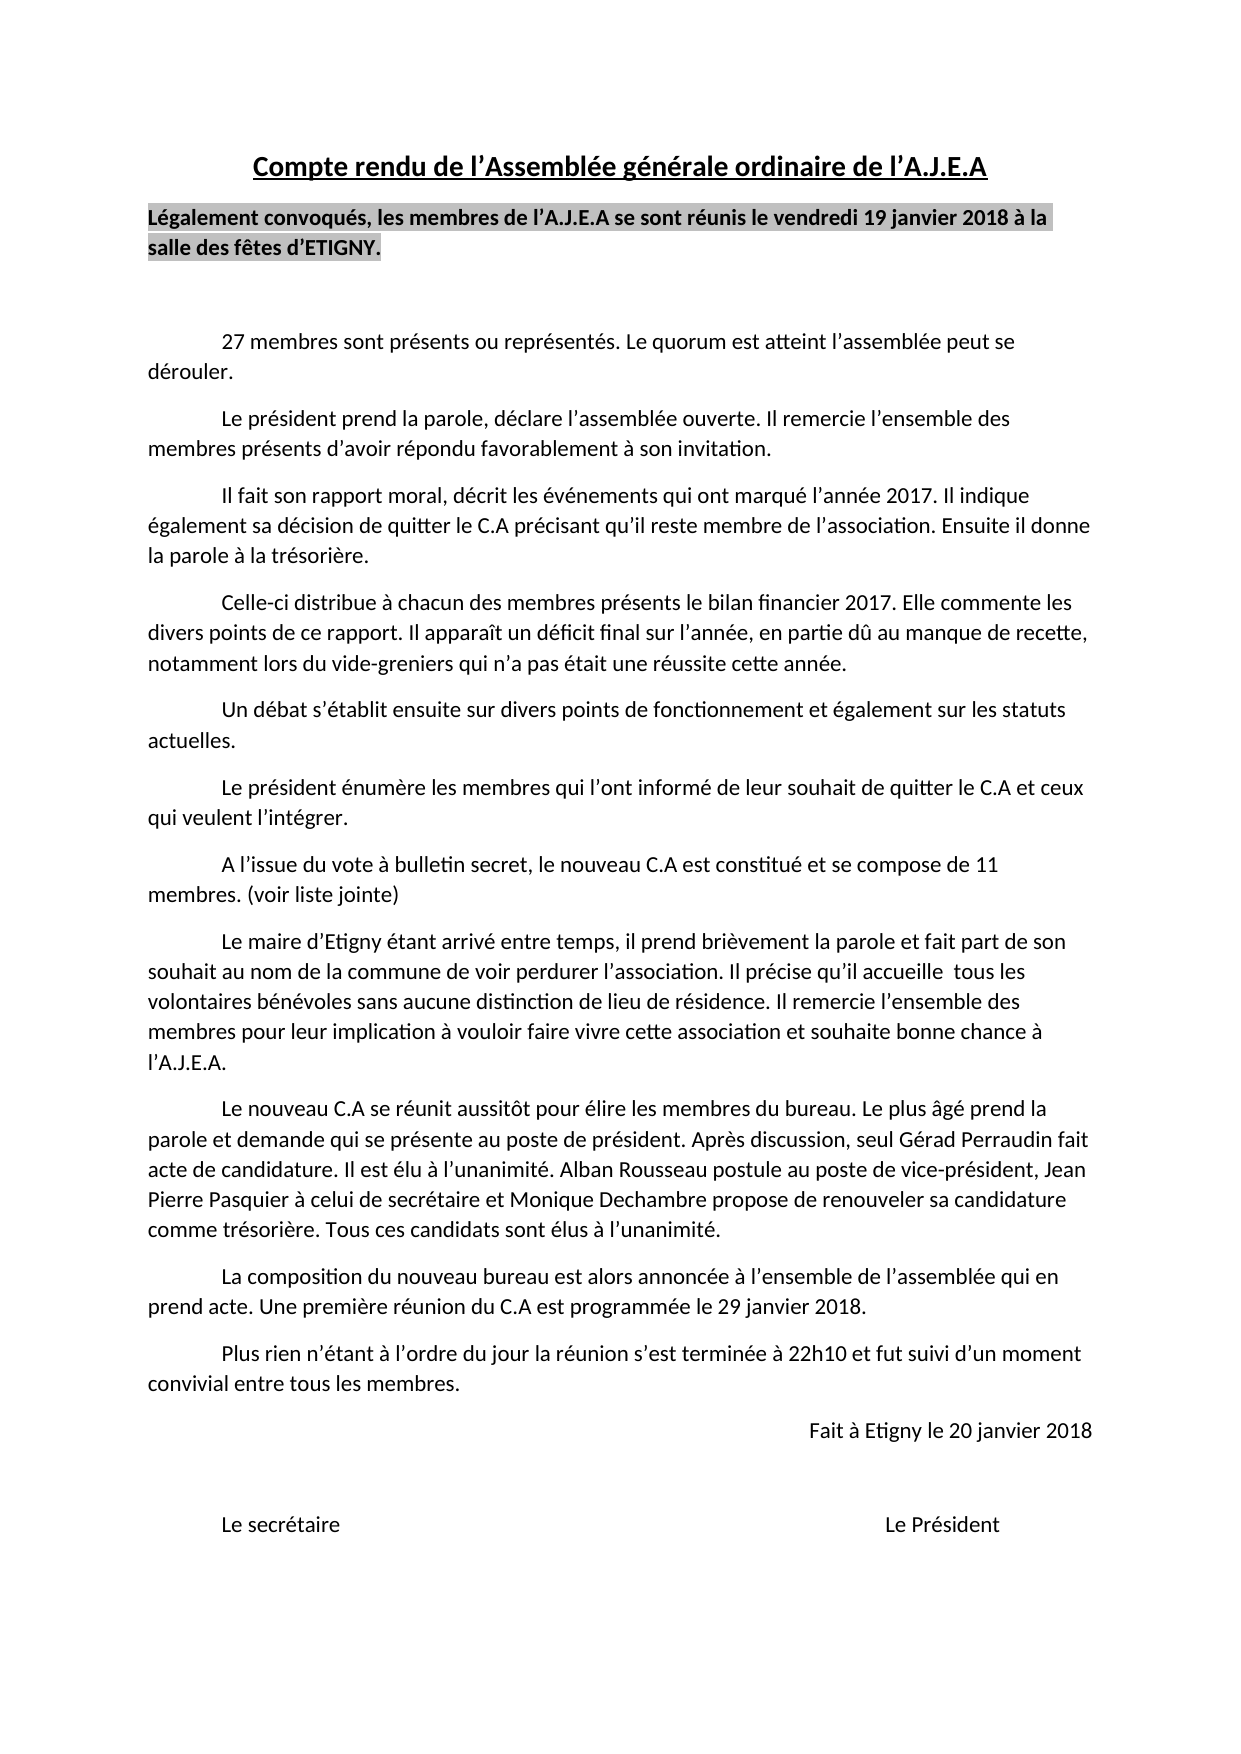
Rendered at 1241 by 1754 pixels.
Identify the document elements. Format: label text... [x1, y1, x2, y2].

text La composition du nouveau bureau est alors annoncée à l’ensemble de l’assemblée qui en prend acte. Une première réunion du C.A est programmée le 29 janvier 2018. [148, 1262, 1092, 1320]
text Compte rendu de l’Assemblée générale ordinaire de l’A.J.E.A [148, 148, 1092, 183]
text Le président prend la parole, déclare l’assemblée ouverte. Il remercie l’ensemble des membres présents d’avoir répondu favorablement à son invitation. [148, 404, 1092, 462]
text Le président énumère les membres qui l’ont informé de leur souhait de quitter le C.A et ceux qui veulent l’intégrer. [148, 773, 1092, 831]
text Légalement convoqués, les membres de l’A.J.E.A se sont réunis le vendredi 19 janvier 2018 à la salle des fêtes d’ETIGNY. [148, 203, 1092, 261]
text Le nouveau C.A se réunit aussitôt pour élire les membres du bureau. Le plus âgé prend la parole et demande qui se présente au poste de président. Après discussion, seul Gérad Perraudin fait acte de candidature. Il est élu à l’unanimité. Alban Rousseau postule au poste de vice-président, Jean Pierre Pasquier à celui de secrétaire et Monique Dechambre propose de renouveler sa candidature comme trésorière. Tous ces candidats sont élus à l’unanimité. [148, 1094, 1092, 1243]
text Plus rien n’étant à l’ordre du jour la réunion s’est terminée à 22h10 et fut suivi d’un moment convivial entre tous les membres. [148, 1339, 1092, 1397]
text Un débat s’établit ensuite sur divers points de fonctionnement et également sur les statuts actuelles. [148, 696, 1092, 754]
text Celle-ci distribue à chacun des membres présents le bilan financier 2017. Elle commente les divers points de ce rapport. Il apparaît un déficit final sur l’année, en partie dû au manque de recette, notamment lors du vide-greniers qui n’a pas était une réussite cette année. [148, 588, 1092, 677]
text Fait à Etigny le 20 janvier 2018 [148, 1416, 1092, 1444]
text Le maire d’Etigny étant arrivé entre temps, il prend brièvement la parole et fait part de son souhait au nom de la commune de voir perdurer l’association. Il précise qu’il accueille tous les volontaires bénévoles sans aucune distinction de lieu de résidence. Il remercie l’ensemble des membres pour leur implication à vouloir faire vivre cette association et souhaite bonne chance à l’A.J.E.A. [148, 927, 1092, 1076]
text A l’issue du vote à bulletin secret, le nouveau C.A est constitué et se compose de 11 membres. (voir liste jointe) [148, 850, 1092, 908]
text 27 membres sont présents ou représentés. Le quorum est atteint l’assemblée peut se dérouler. [148, 327, 1092, 385]
text Il fait son rapport moral, décrit les événements qui ont marqué l’année 2017. Il indique également sa décision de quitter le C.A précisant qu’il reste membre de l’association. Ensuite il donne la parole à la trésorière. [148, 481, 1092, 569]
text Le secrétaire Le Président [148, 1510, 1092, 1538]
